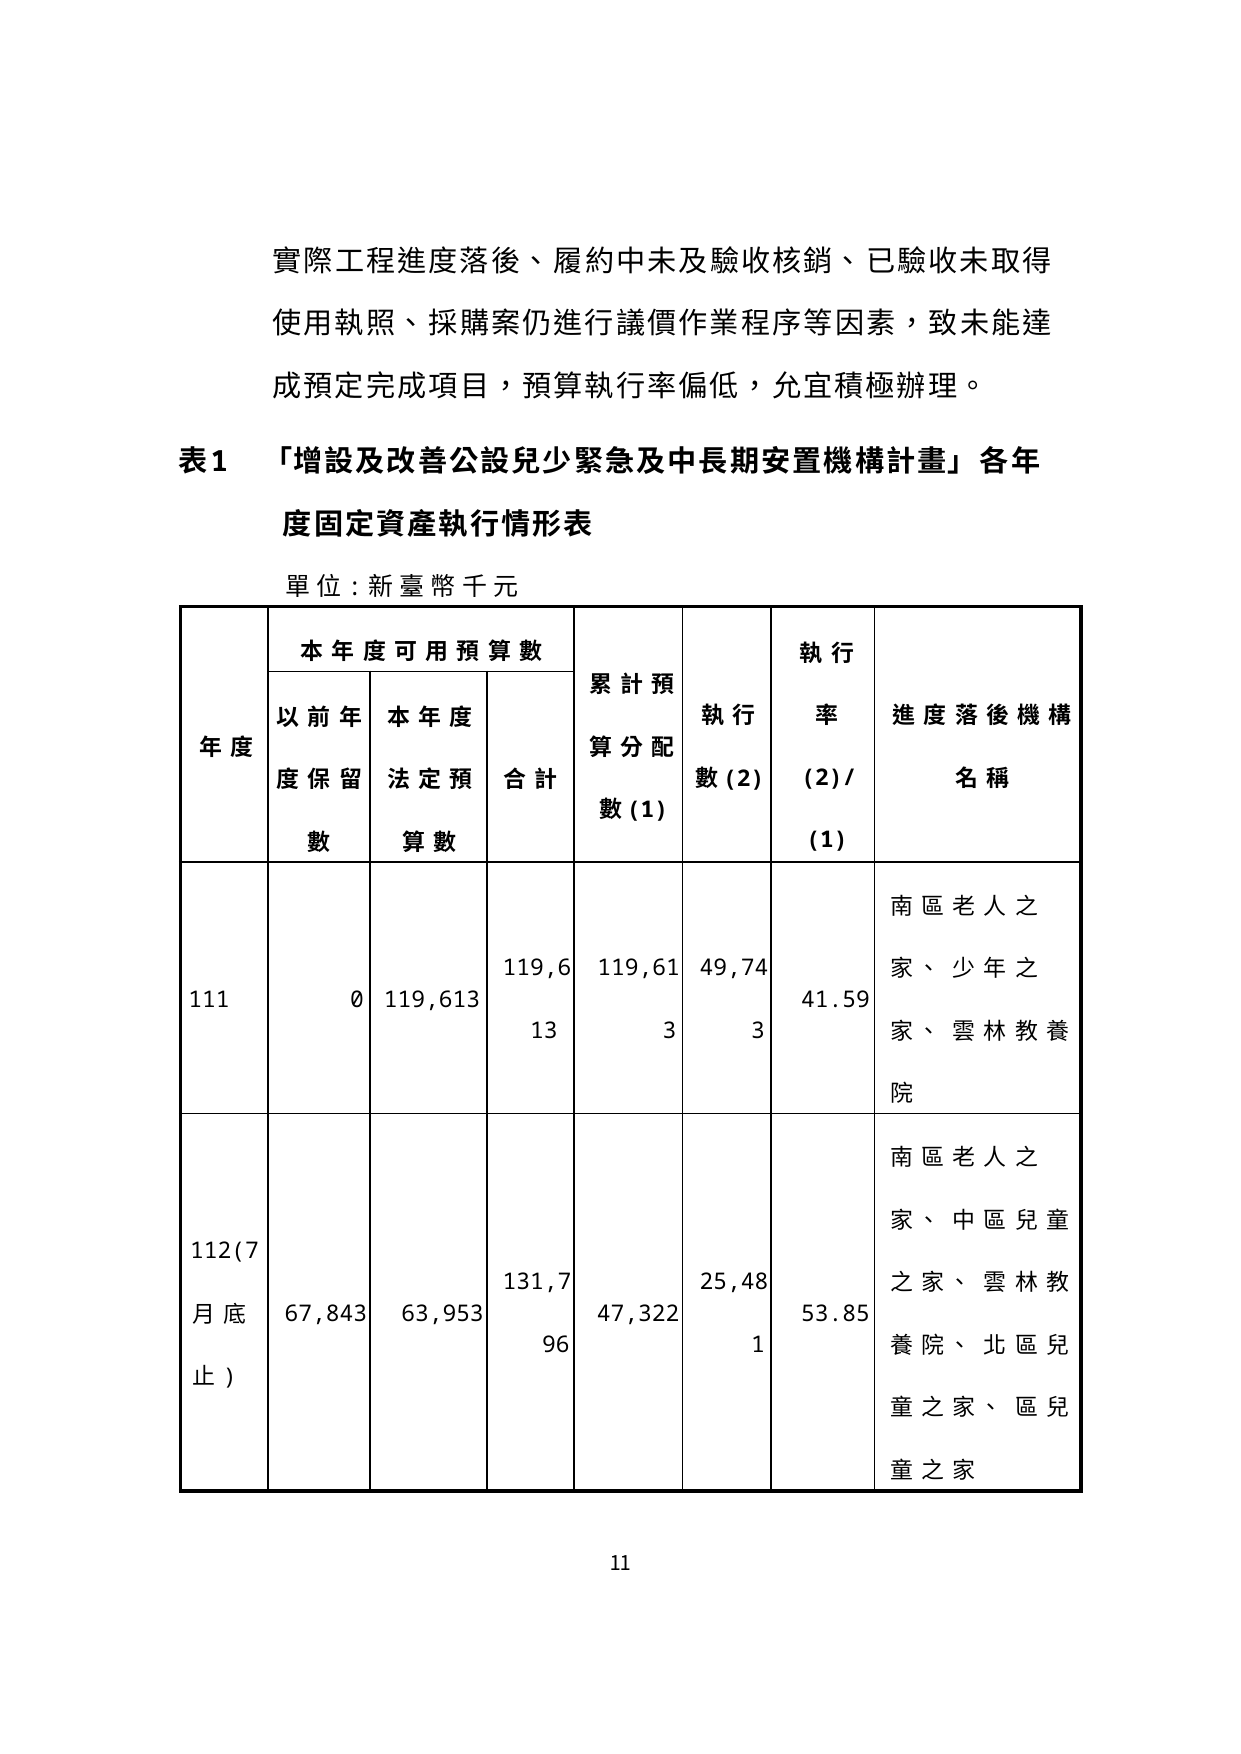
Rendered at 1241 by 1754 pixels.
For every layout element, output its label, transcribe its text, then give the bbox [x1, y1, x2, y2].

table_cell 119,613 [488, 863, 573, 1113]
table_cell 合計 [488, 672, 573, 861]
table_cell 63,953 [371, 1114, 486, 1489]
table_cell 本年度法定預算數 [371, 672, 486, 861]
table_cell 47,322 [575, 1114, 682, 1489]
text 觀諸「增設及改善公設兒少緊急及中長期安置機構計畫」固定資產執行情形(詳表1)，111年度可用預算數1億1,961萬3千元，112年度(7月底止)分配預算數4,732萬2千元，執行數分別為4,974萬3千元及2,548萬1千元，執行率及分配預算執行率則分別為41.59%及53.85%，顯屬偏低。該基金說明因計畫調整、數次流標、實際工程進度落後、履約中未及驗收核銷、已驗收未取得使用執照、採購案仍進行議價作業程序等因素，致未能達成預定完成項目，預算執行率偏低，允宜積極辦理。 [266, 217, 1063, 404]
table_cell 0 [269, 863, 369, 1113]
table_header 累計預算分配數(1) [575, 608, 682, 861]
table_cell 119,613 [575, 863, 682, 1113]
table_cell 67,843 [269, 1114, 369, 1489]
table_cell 25,481 [683, 1114, 770, 1489]
table_header 執行數(2) [683, 608, 770, 861]
table_cell 53.85 [772, 1114, 874, 1489]
table_header 本年度可用預算數 [269, 608, 573, 671]
table_cell 119,613 [371, 863, 486, 1113]
table_cell 111 [182, 863, 267, 1113]
table_cell 131,796 [488, 1114, 573, 1489]
table_cell 南區老人之家、中區兒童之家、雲林教養院、北區兒童之家、區兒童之家 [875, 1114, 1079, 1489]
table_header 執行率(2)/(1) [772, 608, 874, 861]
table_cell 41.59 [772, 863, 874, 1113]
table_cell 49,743 [683, 863, 770, 1113]
table_cell 南區老人之家、少年之家、雲林教養院 [875, 863, 1079, 1113]
text 表1 「增設及改善公設兒少緊急及中長期安置機構計畫」各年度固定資產執行情形表 單位:新臺幣千元 [166, 417, 1063, 605]
table_cell 112(7月底止) [182, 1114, 267, 1489]
table_cell 以前年度保留數 [269, 672, 369, 861]
table_header 年度 [182, 608, 267, 861]
table_header 進度落後機構名稱 [875, 608, 1079, 861]
